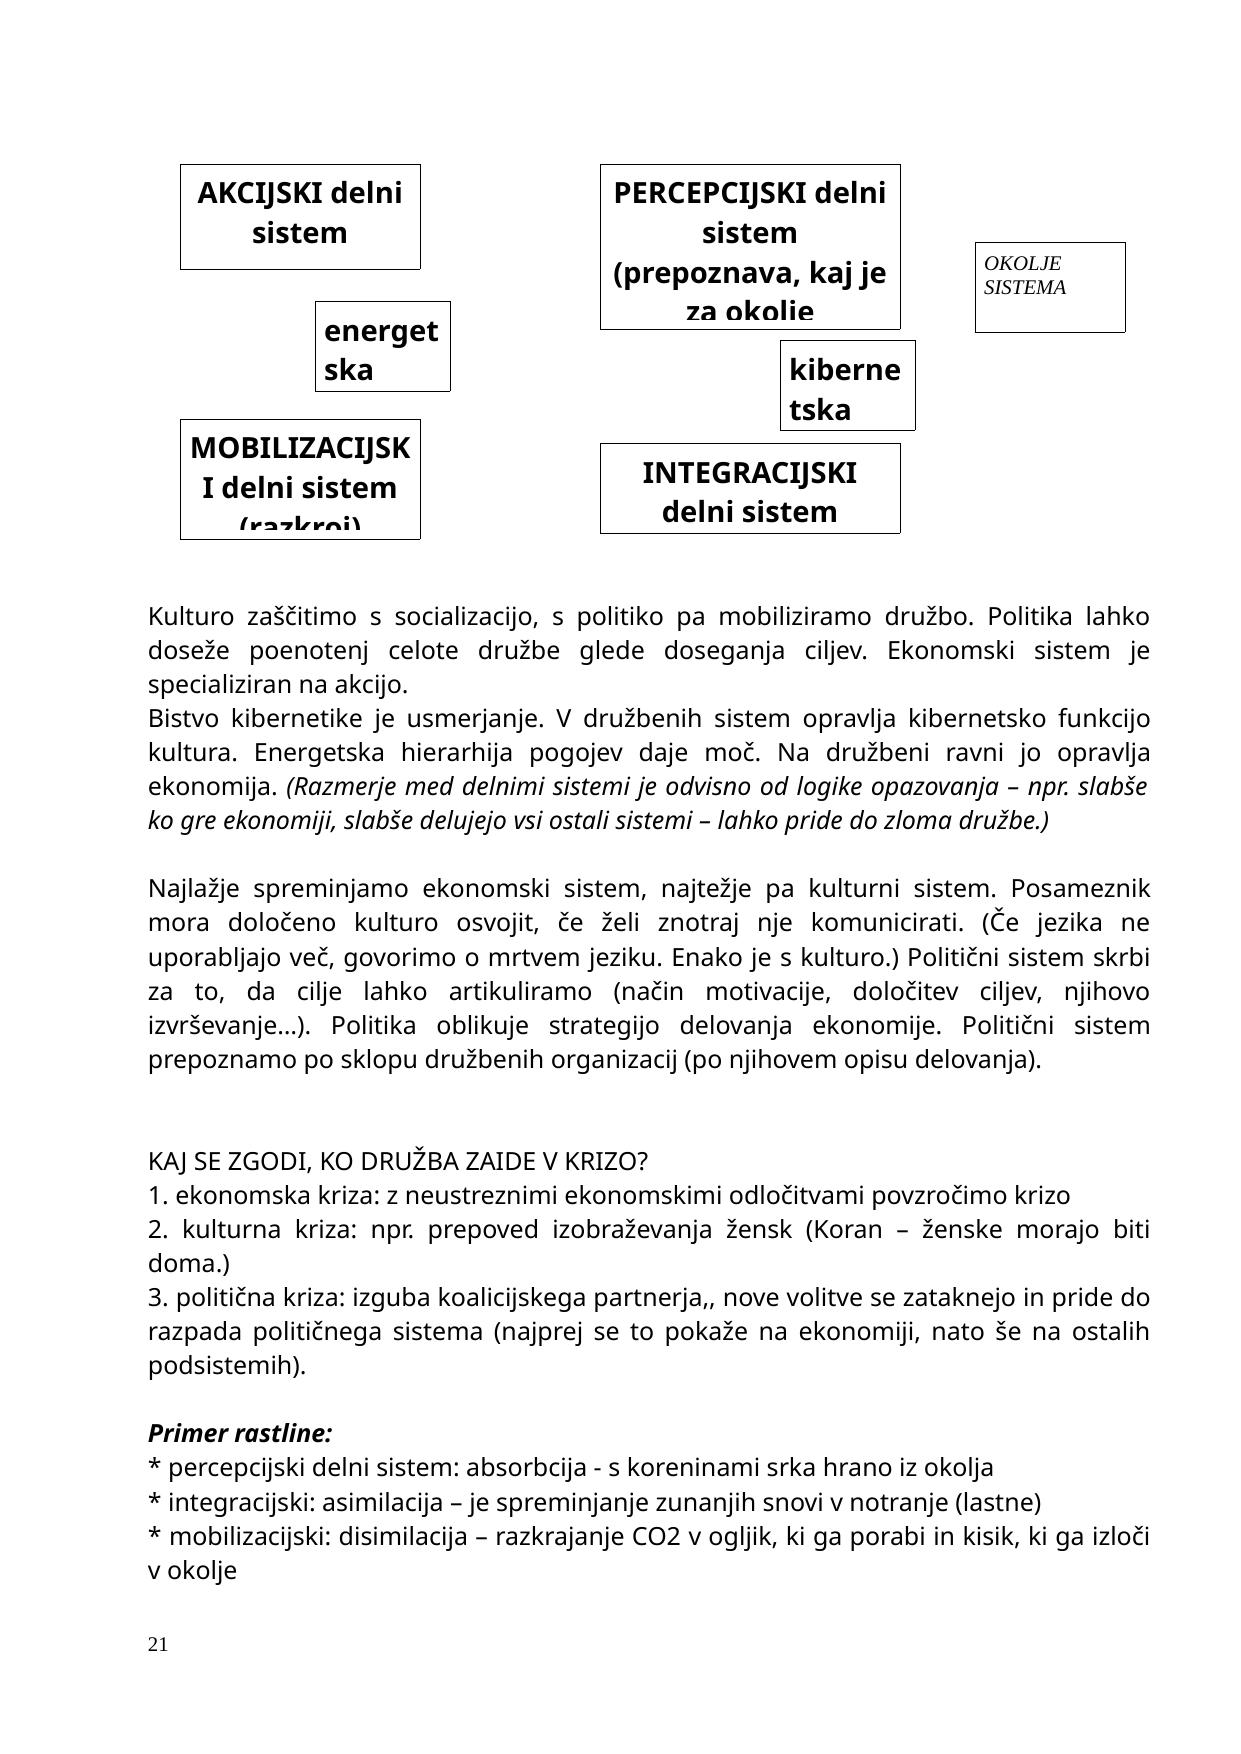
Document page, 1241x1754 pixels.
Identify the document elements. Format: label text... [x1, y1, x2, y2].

text Najlažje spreminjamo ekonomski sistem, najtežje pa kulturni sistem. Posameznik mora določeno kulturo osvojit, če želi znotraj nje komunicirati. (Če jezika ne uporabljajo več, govorimo o mrtvem jeziku. Enako je s kulturo.) Politični sistem skrbi za to, da cilje lahko artikuliramo (način motivacije, določitev ciljev, njihovo izvrševanje…). Politika oblikuje strategijo delovanja ekonomije. Politični sistem prepoznamo po sklopu družbenih organizacij (po njihovem opisu delovanja). [148, 871, 1152, 1075]
text OKOLJE SISTEMA [984, 251, 1116, 299]
text * percepcijski delni sistem: absorbcija - s koreninami srka hrano iz okolja [148, 1450, 1152, 1484]
text * mobilizacijski: disimilacija – razkrajanje CO2 v ogljik, ki ga porabi in kisik, ki ga izloči v okolje [148, 1518, 1152, 1586]
text Bistvo kibernetike je usmerjanje. V družbenih sistem opravlja kibernetsko funkcijo kultura. Energetska hierarhija pogojev daje moč. Na družbeni ravni jo opravlja ekonomija. (Razmerje med delnimi sistemi je odvisno od logike opazovanja – npr. slabše ko gre ekonomiji, slabše delujejo vsi ostali sistemi – lahko pride do zloma družbe.) [148, 701, 1152, 837]
text 2. kulturna kriza: npr. prepoved izobraževanja žensk (Koran – ženske morajo biti doma.) [148, 1212, 1152, 1280]
text Kulturo zaščitimo s socializacijo, s politiko pa mobiliziramo družbo. Politika lahko doseže poenotenj celote družbe glede doseganja ciljev. Ekonomski sistem je specializiran na akcijo. [148, 598, 1152, 701]
text Primer rastline: [148, 1416, 1152, 1450]
text MOBILIZACIJSKI delni sistem (razkroj) [189, 428, 411, 530]
text INTEGRACIJSKI delni sistem [609, 452, 891, 524]
text * integracijski: asimilacija – je spreminjanje zunanjih snovi v notranje (lastne) [148, 1484, 1152, 1518]
text KAJ SE ZGODI, KO DRUŽBA ZAIDE V KRIZO? [148, 1143, 1152, 1178]
text kibernetska [789, 349, 906, 421]
text energetska hierarhija [324, 310, 441, 382]
text PERCEPCIJSKI delni sistem (prepoznava, kaj je za okolje pomembno – npr. vzdrževanje vzorcev, pravil…) [609, 173, 891, 320]
text AKCIJSKI delni sistem [189, 173, 411, 252]
text 1. ekonomska kriza: z neustreznimi ekonomskimi odločitvami povzročimo krizo [148, 1178, 1152, 1212]
text 3. politična kriza: izguba koalicijskega partnerja,, nove volitve se zataknejo in pride do razpada političnega sistema (najprej se to pokaže na ekonomiji, nato še na ostalih podsistemih). [148, 1280, 1152, 1382]
